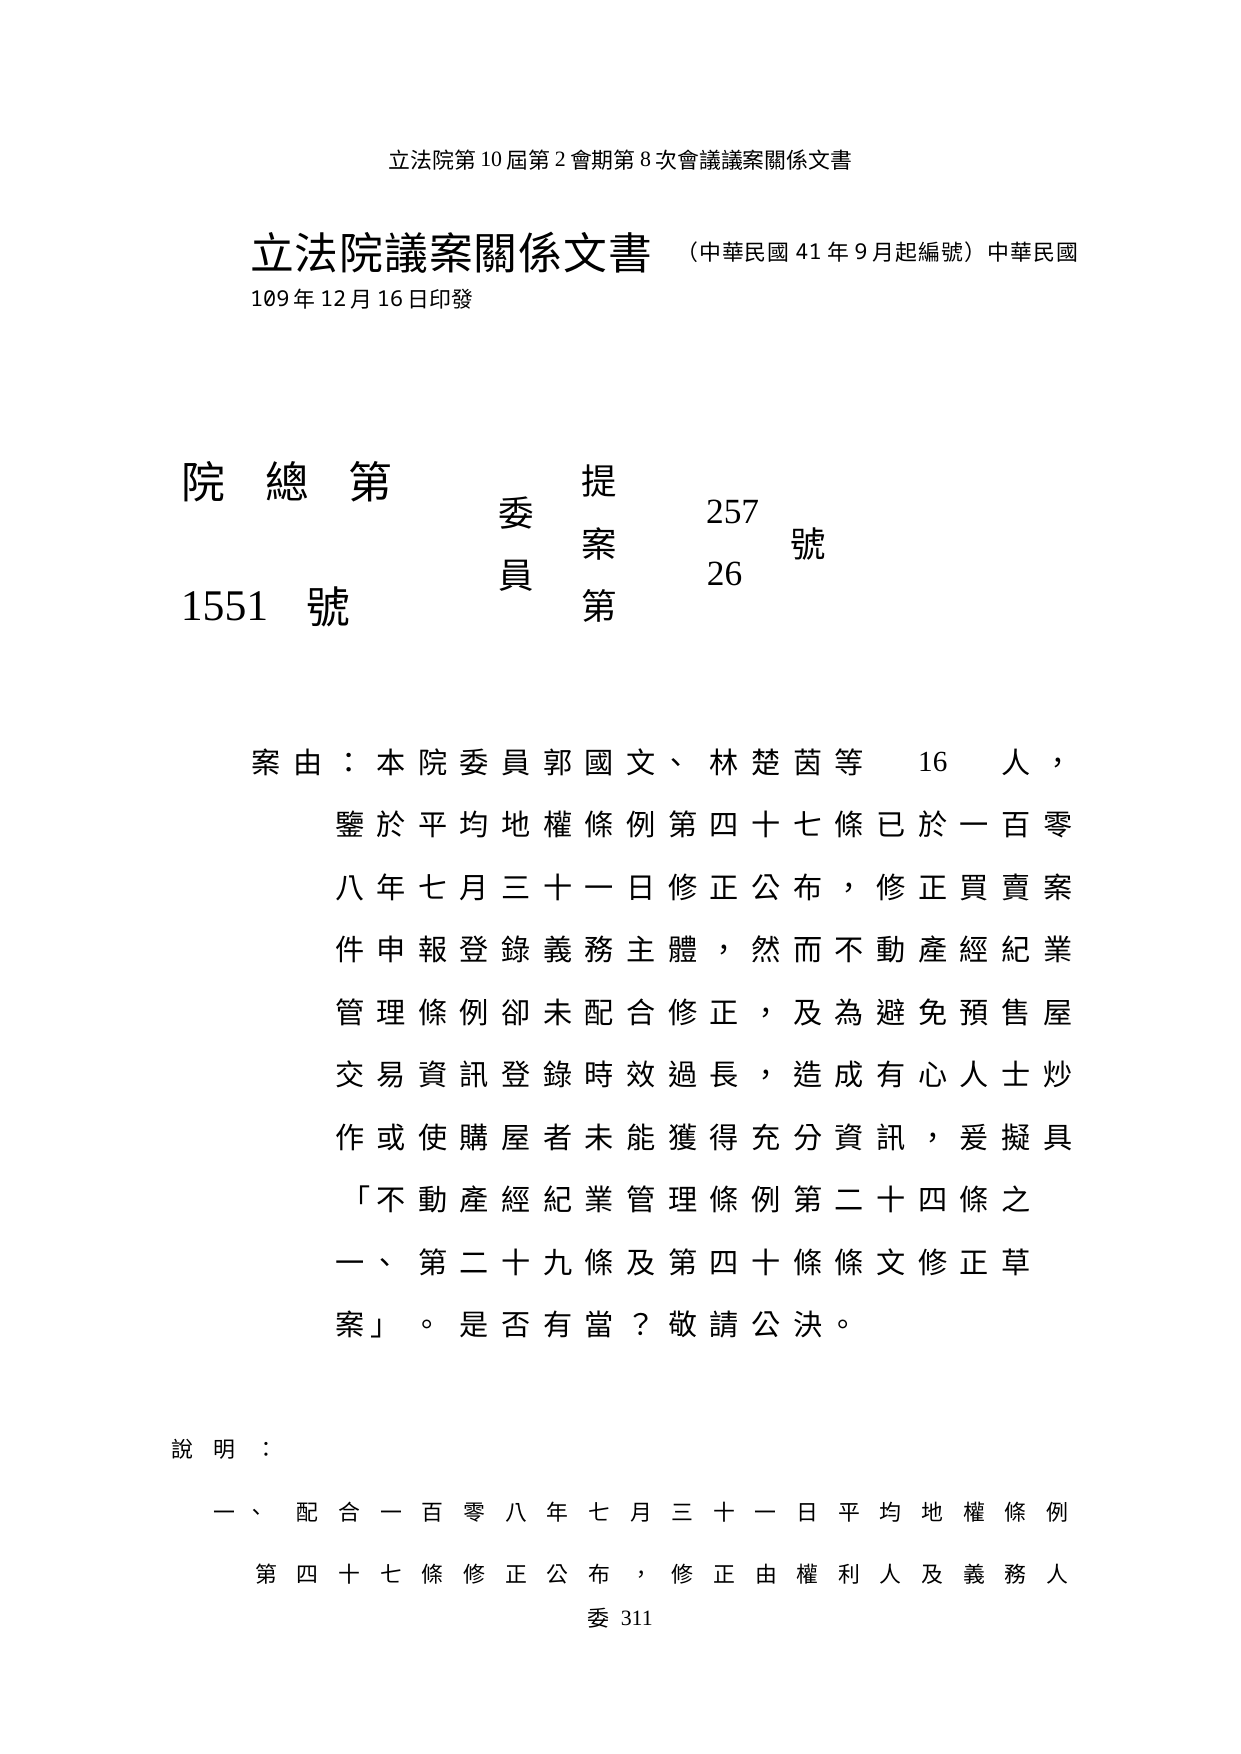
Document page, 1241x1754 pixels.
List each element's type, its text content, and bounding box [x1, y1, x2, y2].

text 案由：本院委員郭國文、林楚茵等16人，鑒於平均地權條例第四十七條已於一百零八年七月三十一日修正公布，修正買賣案件申報登錄義務主體，然而不動產經紀業管理條例卻未配合修正，及為避免預售屋交易資訊登錄時效過長，造成有心人士炒作或使購屋者未能獲得充分資訊，爰擬具「不動產經紀業管理條例第二十四條之一、第二十九條及第四十條條文修正草案」。是否有當？敬請公決。 [217, 719, 1078, 1344]
table_header 委員 [441, 406, 556, 656]
table_header 提案第 [556, 406, 661, 656]
table_header 25726 [661, 406, 773, 656]
table_header [810, 542, 815, 656]
text 一、配合一百零八年七月三十一日平均地權條例第四十七條修正公布，修正由權利人及義務人 [184, 1469, 1078, 1594]
table_header 院總第1551號 [162, 406, 441, 656]
text 立法院議案關係文書 （中華民國41年9月起編號）中華民國109年12月16日印發 [250, 219, 1078, 314]
table_header 號 [773, 406, 810, 656]
table_header [815, 406, 829, 656]
table_header [810, 406, 815, 534]
text 說明： [162, 1406, 1078, 1469]
